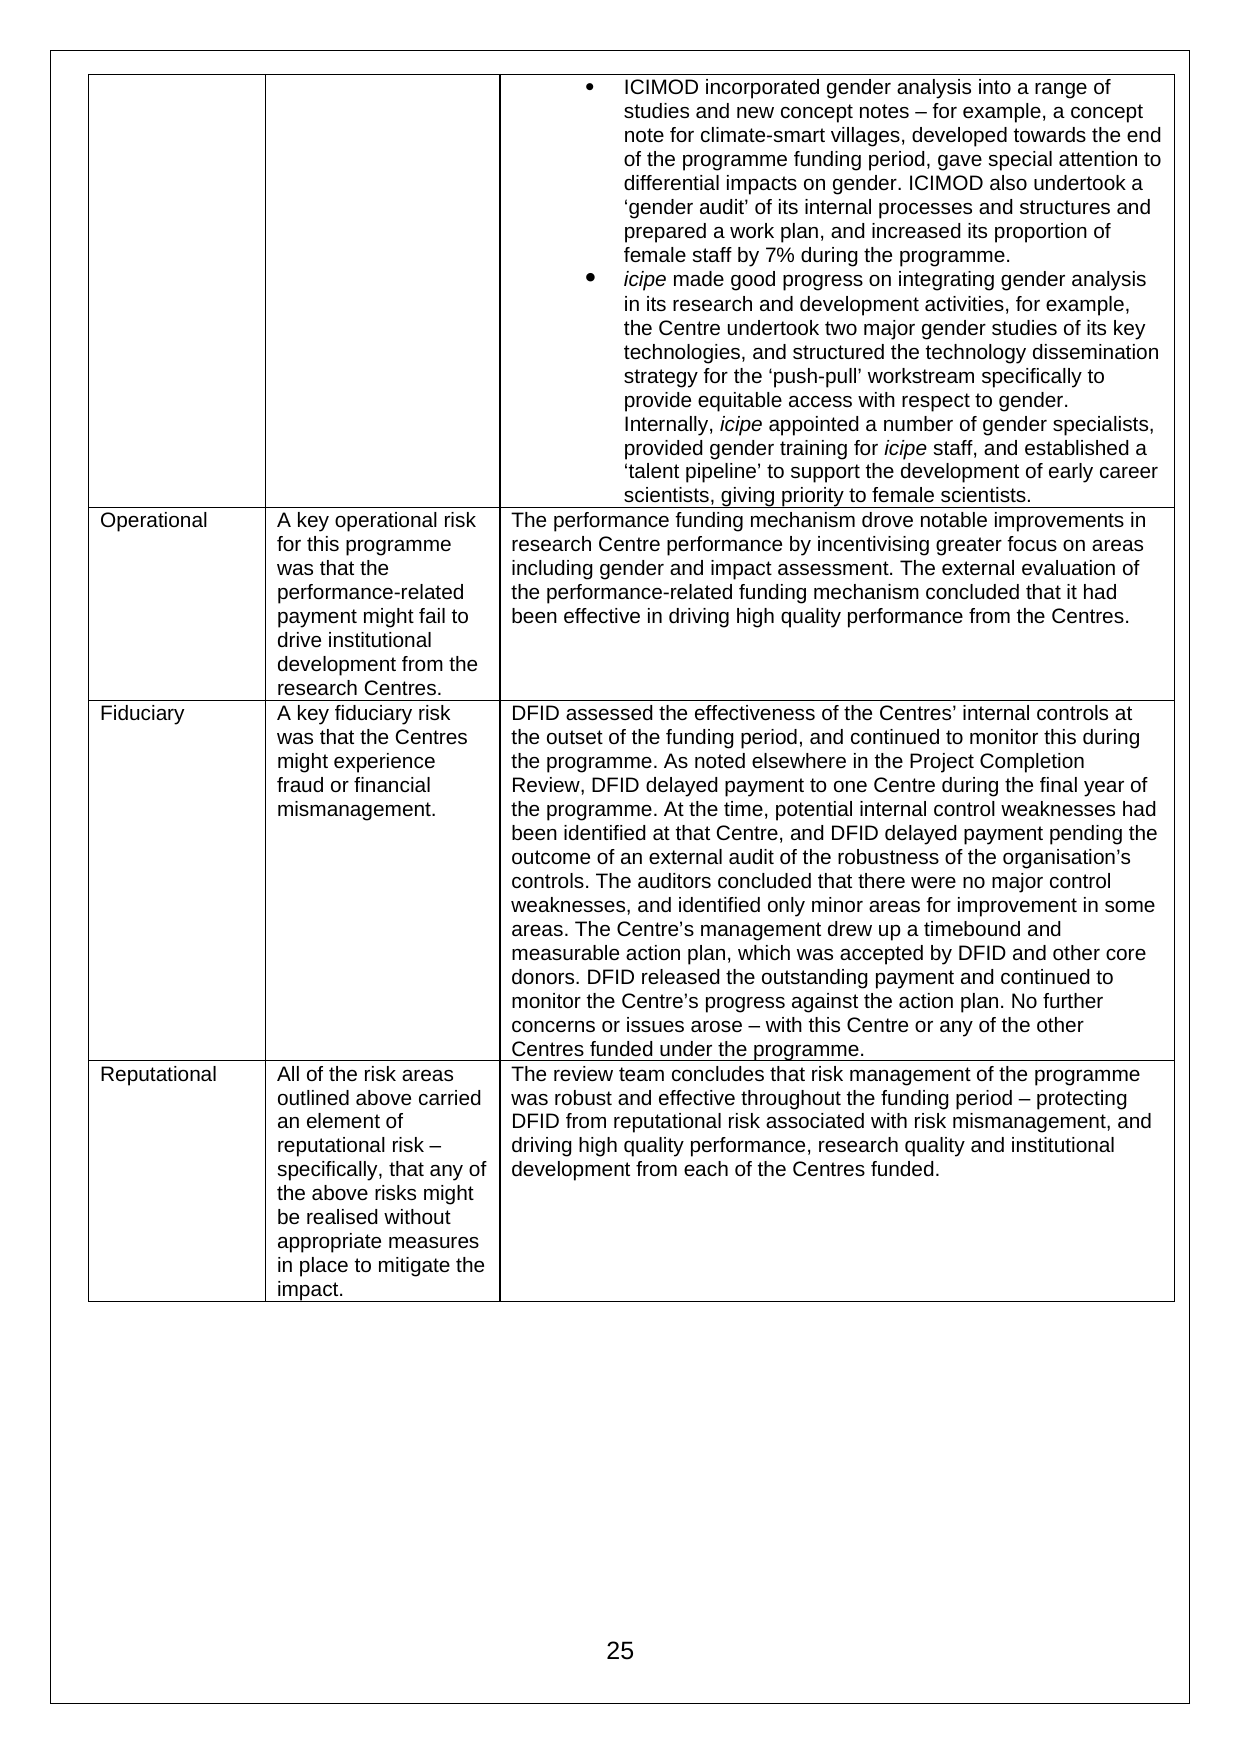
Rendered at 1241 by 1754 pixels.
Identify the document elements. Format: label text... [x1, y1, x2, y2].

table_cell The performance funding mechanism drove notable improvements in research Centre performance by incentivising greater focus on areas including gender and impact assessment. The external evaluation of the performance-related funding mechanism concluded that it had been effective in driving high quality performance from the Centres. [501, 508, 1174, 700]
table_cell Reputational [89, 1061, 265, 1301]
table_cell All of the risk areas outlined above carried an element of reputational risk – specifically, that any of the above risks might be realised without appropriate measures in place to mitigate the impact. [266, 1061, 499, 1301]
table_cell A key fiduciary risk was that the Centres might experience fraud or financial mismanagement. [266, 701, 499, 1060]
table_cell A key operational risk for this programme was that the performance-related payment might fail to drive institutional development from the research Centres. [266, 508, 499, 700]
table_cell DFID assessed the effectiveness of the Centres’ internal controls at the outset of the funding period, and continued to monitor this during the programme. As noted elsewhere in the Project Completion Review, DFID delayed payment to one Centre during the final year of the programme. At the time, potential internal control weaknesses had been identified at that Centre, and DFID delayed payment pending the outcome of an external audit of the robustness of the organisation’s controls. The auditors concluded that there were no major control weaknesses, and identified only minor areas for improvement in some areas. The Centre’s management drew up a timebound and measurable action plan, which was accepted by DFID and other core donors. DFID released the outstanding payment and continued to monitor the Centre’s progress against the action plan. No further concerns or issues arose – with this Centre or any of the other Centres funded under the programme. [501, 701, 1174, 1060]
table_cell Operational [89, 508, 265, 700]
table_cell Fiduciary [89, 701, 265, 1060]
table_cell [266, 75, 499, 507]
table_cell The review team concludes that risk management of the programme was robust and effective throughout the funding period – protecting DFID from reputational risk associated with risk mismanagement, and driving high quality performance, research quality and institutional development from each of the Centres funded. [501, 1061, 1174, 1301]
table_cell [89, 75, 265, 507]
table_cell DFID monitored the Centres’ performance against specific gender inclusivity targets for research outputs. In addition, DFID utilised the performance management system to incentivise greater gender awareness and inclusivity within the Centres themselves. The programme was very successful in ensuring and safeguarding gender inclusivity. Key successes included: CABI strengthened gender outreach and planning on the Plantwise programme, in 28 countries. The Centre undertook rigorous appraisals in Bangladesh, Ghana, Kenya and Pakistan, including a comprehensive review to identify access barriers and to develop strategies to increase women’s attendance at clinics where it is low. Internally, CABI increased its proportion of female staff since 2014, and has no gender pay gap issues. The World Vegetable Centre (AVRDC) increased the number of its research publications focusing on gender issues during the programme. The Centre developed a gender strategy, allocated additional funds for strengthening gender capacity in AVRDC, and provided staff training on gender inclusivity in 2013 and again in 2015. In both East Africa and Bangladesh, the Centre utilised a gender consultant to secure advice on gender integration in research. ICIMOD incorporated gender analysis into a range of studies and new concept notes – for example, a concept note for climate-smart villages, developed towards the end of the programme funding period, gave special attention to differential impacts on gender. ICIMOD also undertook a ‘gender audit’ of its internal processes and structures and prepared a work plan, and increased its proportion of female staff by 7% during the programme. icipe made good progress on integrating gender analysis in its research and development activities, for example, the Centre undertook two major gender studies of its key technologies, and structured the technology dissemination strategy for the ‘push-pull’ workstream specifically to provide equitable access with respect to gender. Internally, icipe appointed a number of gender specialists, provided gender training for icipe staff, and established a ‘talent pipeline’ to support the development of early career scientists, giving priority to female scientists. [501, 75, 1174, 507]
